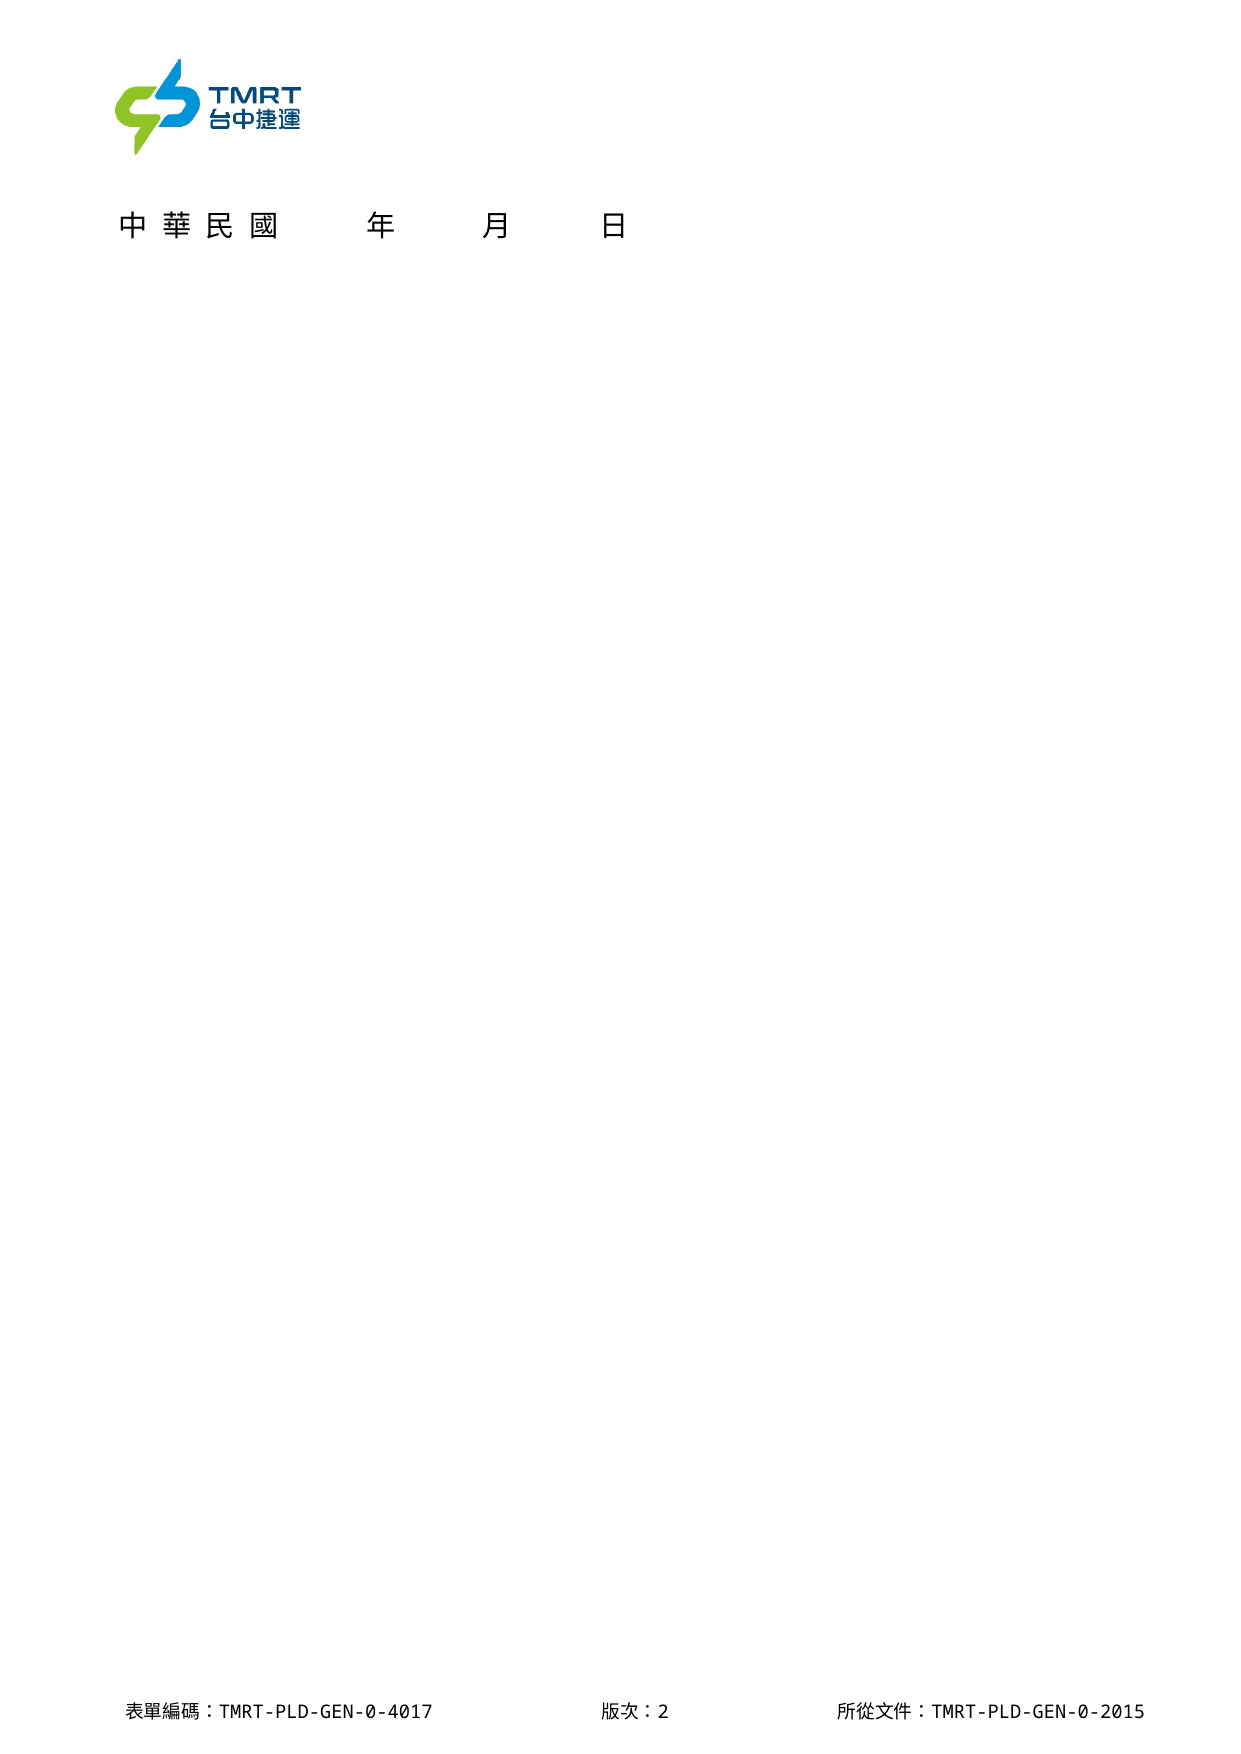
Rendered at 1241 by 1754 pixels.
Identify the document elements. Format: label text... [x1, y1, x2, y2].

text 中 華 民 國 年 月 日 [118, 182, 1152, 244]
